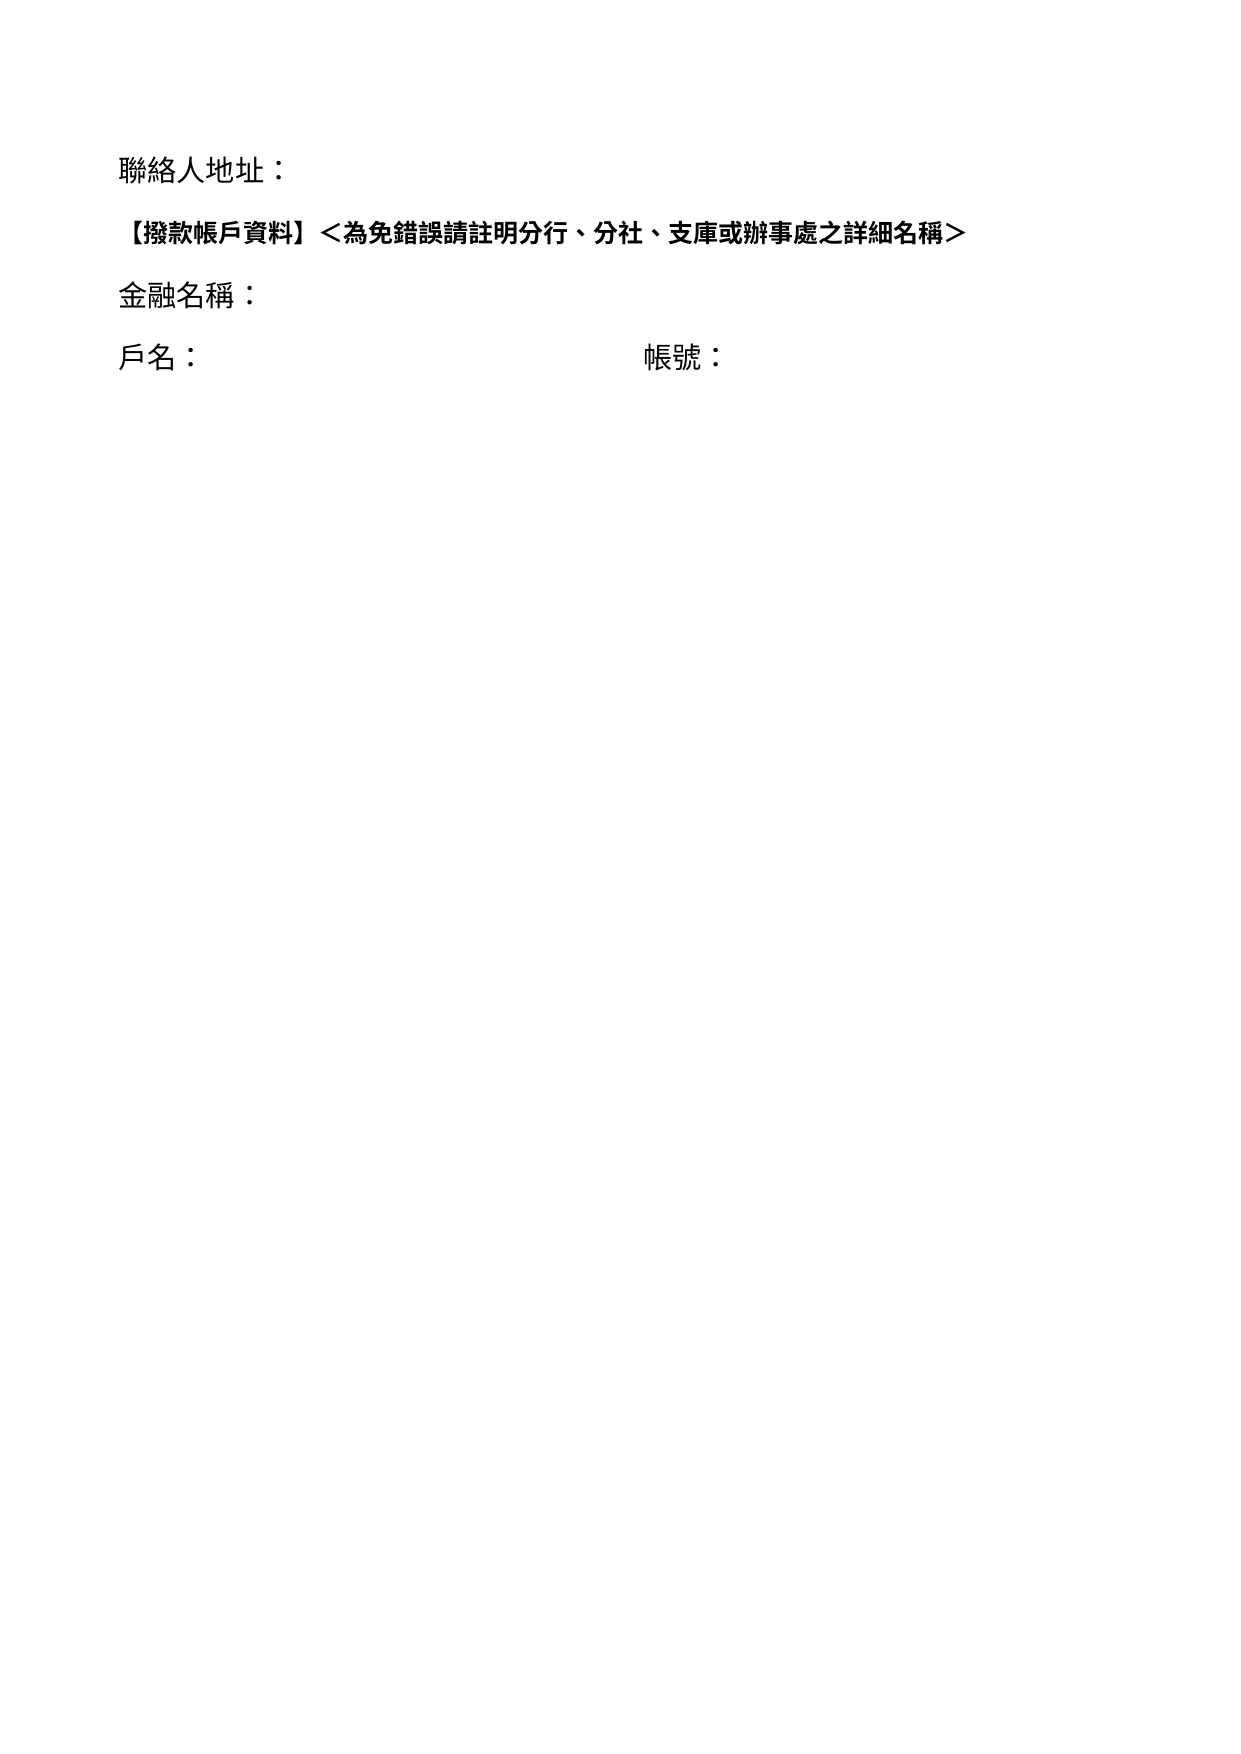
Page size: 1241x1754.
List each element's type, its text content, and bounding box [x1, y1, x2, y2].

text 聯絡人地址： [118, 127, 1122, 189]
text 金融名稱： [118, 252, 1122, 314]
text 【撥款帳戶資料】＜為免錯誤請註明分行、分社、支庫或辦事處之詳細名稱＞ [118, 189, 1122, 252]
text 戶名： 帳號： [118, 314, 1122, 377]
